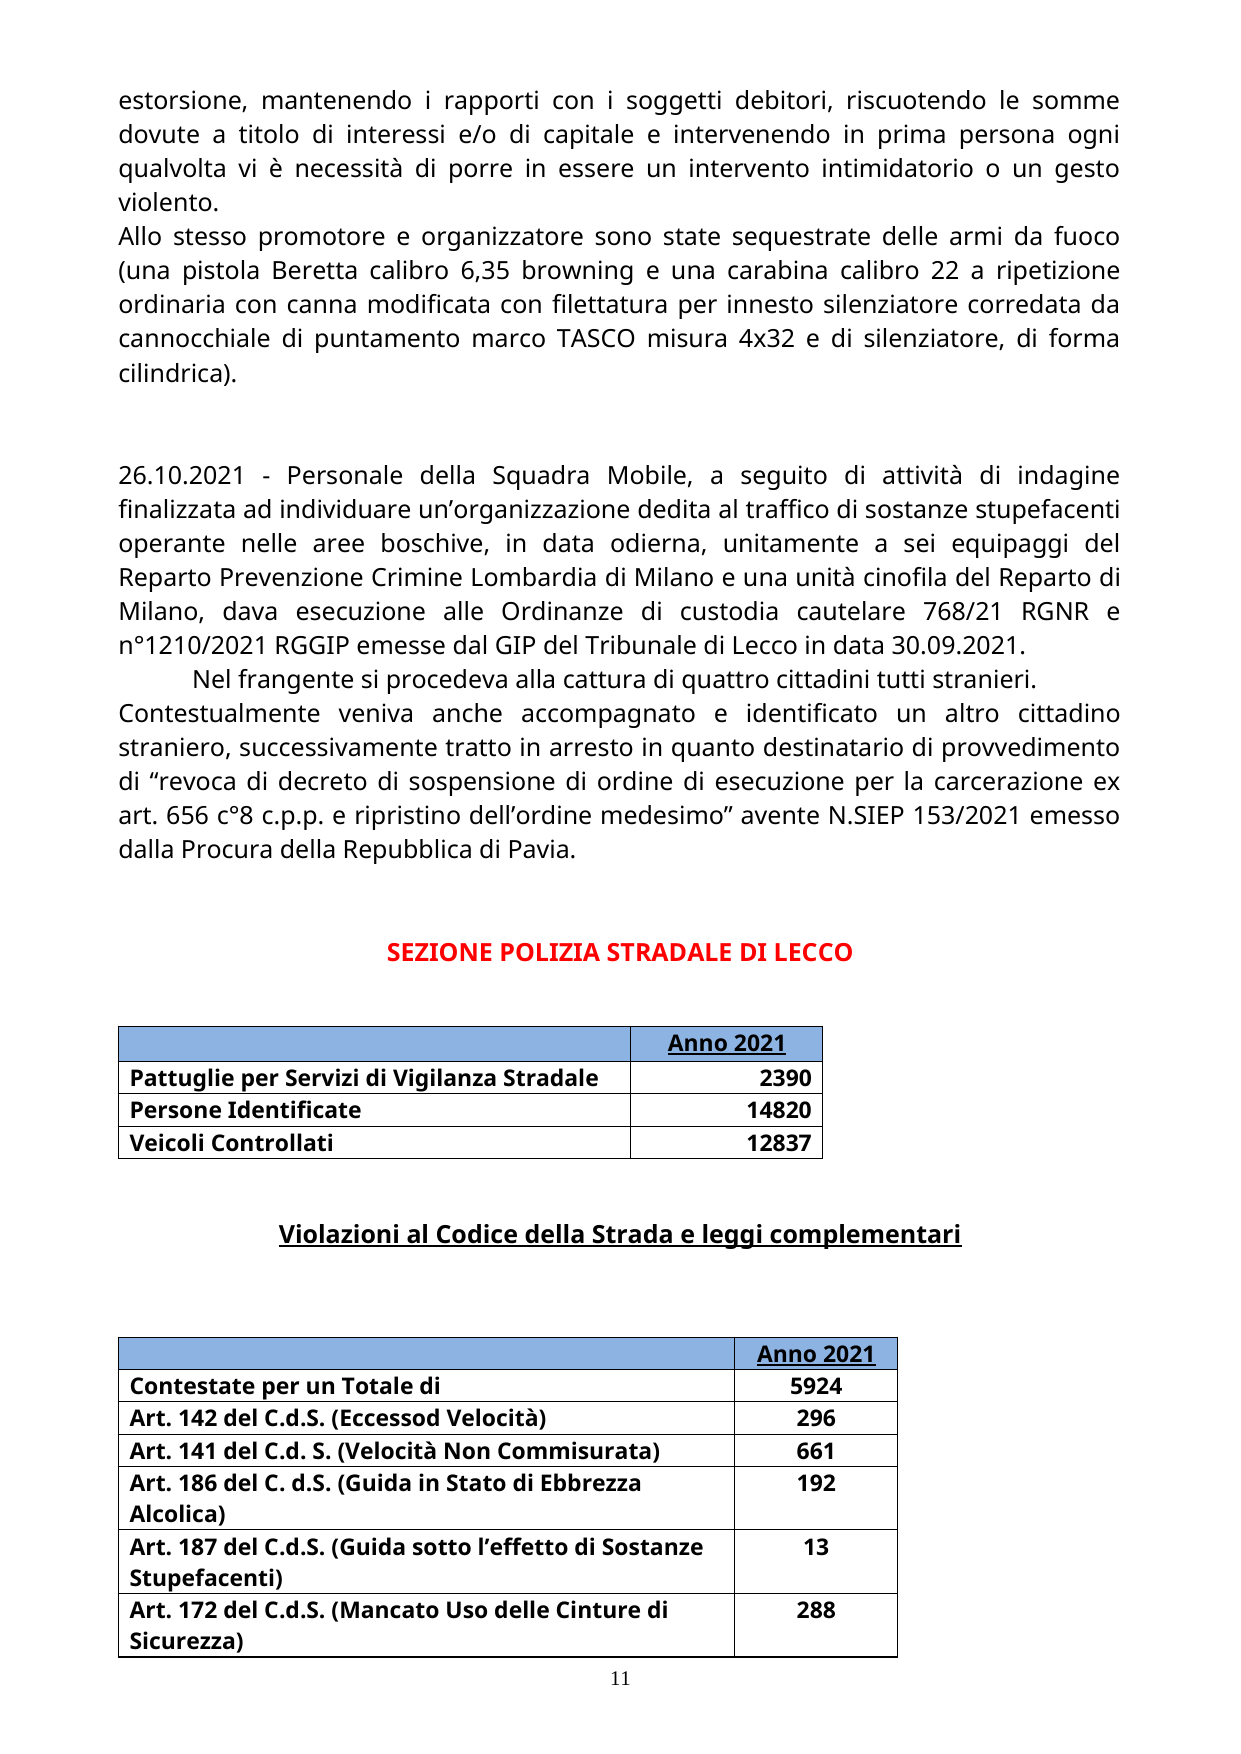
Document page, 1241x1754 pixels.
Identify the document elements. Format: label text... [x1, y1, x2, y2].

table_cell 288 [735, 1594, 897, 1656]
text Nel frangente si procedeva alla cattura di quattro cittadini tutti stranieri. [118, 662, 1122, 696]
table_cell 14820 [631, 1094, 822, 1126]
table_header [119, 1338, 734, 1369]
table_cell Art. 141 del C.d. S. (Velocità Non Commisurata) [119, 1435, 734, 1466]
table_cell 192 [735, 1467, 897, 1529]
table_cell 5924 [735, 1370, 897, 1401]
table_cell 13 [735, 1530, 897, 1593]
table_cell 2390 [631, 1062, 822, 1093]
table_cell Veicoli Controllati [119, 1127, 630, 1158]
table_cell 12837 [631, 1127, 822, 1158]
table_cell Art. 186 del C. d.S. (Guida in Stato di Ebbrezza Alcolica) [119, 1467, 734, 1529]
text Allo stesso promotore e organizzatore sono state sequestrate delle armi da fuoco (una pistola Beretta calibro 6,35 browning e una carabina calibro 22 a ripetizione ordinaria con canna modificata con filettatura per innesto silenziatore corredata da cannocchiale di puntamento marco TASCO misura 4x32 e di silenziatore, di forma cilindrica). [118, 219, 1122, 389]
table_cell Art. 172 del C.d.S. (Mancato Uso delle Cinture di Sicurezza) [119, 1594, 734, 1656]
table_header Anno 2021 [631, 1027, 822, 1061]
table_cell 661 [735, 1435, 897, 1466]
table_cell Pattuglie per Servizi di Vigilanza Stradale [119, 1062, 630, 1093]
subtitle Violazioni al Codice della Strada e leggi complementari [118, 1216, 1122, 1250]
text 26.10.2021 - Personale della Squadra Mobile, a seguito di attività di indagine finalizzata ad individuare un’organizzazione dedita al traffico di sostanze stupefacenti operante nelle aree boschive, in data odierna, unitamente a sei equipaggi del Reparto Prevenzione Crimine Lombardia di Milano e una unità cinofila del Reparto di Milano, dava esecuzione alle Ordinanze di custodia cautelare 768/21 RGNR e n°1210/2021 RGGIP emesse dal GIP del Tribunale di Lecco in data 30.09.2021. [118, 457, 1122, 662]
table_header [119, 1027, 630, 1061]
table_cell 296 [735, 1402, 897, 1433]
table_cell Contestate per un Totale di [119, 1370, 734, 1401]
table_header Anno 2021 [735, 1338, 897, 1369]
text Contestualmente veniva anche accompagnato e identificato un altro cittadino straniero, successivamente tratto in arresto in quanto destinatario di provvedimento di “revoca di decreto di sospensione di ordine di esecuzione per la carcerazione ex art. 656 c°8 c.p.p. e ripristino dell’ordine medesimo” avente N.SIEP 153/2021 emesso dalla Procura della Repubblica di Pavia. [118, 696, 1122, 866]
subtitle SEZIONE POLIZIA STRADALE DI LECCO [118, 934, 1122, 968]
table_cell Art. 142 del C.d.S. (Eccessod Velocità) [119, 1402, 734, 1433]
text estorsione, mantenendo i rapporti con i soggetti debitori, riscuotendo le somme dovute a titolo di interessi e/o di capitale e intervenendo in prima persona ogni qualvolta vi è necessità di porre in essere un intervento intimidatorio o un gesto violento. [118, 83, 1122, 219]
table_cell Persone Identificate [119, 1094, 630, 1126]
table_cell Art. 187 del C.d.S. (Guida sotto l’effetto di Sostanze Stupefacenti) [119, 1530, 734, 1593]
